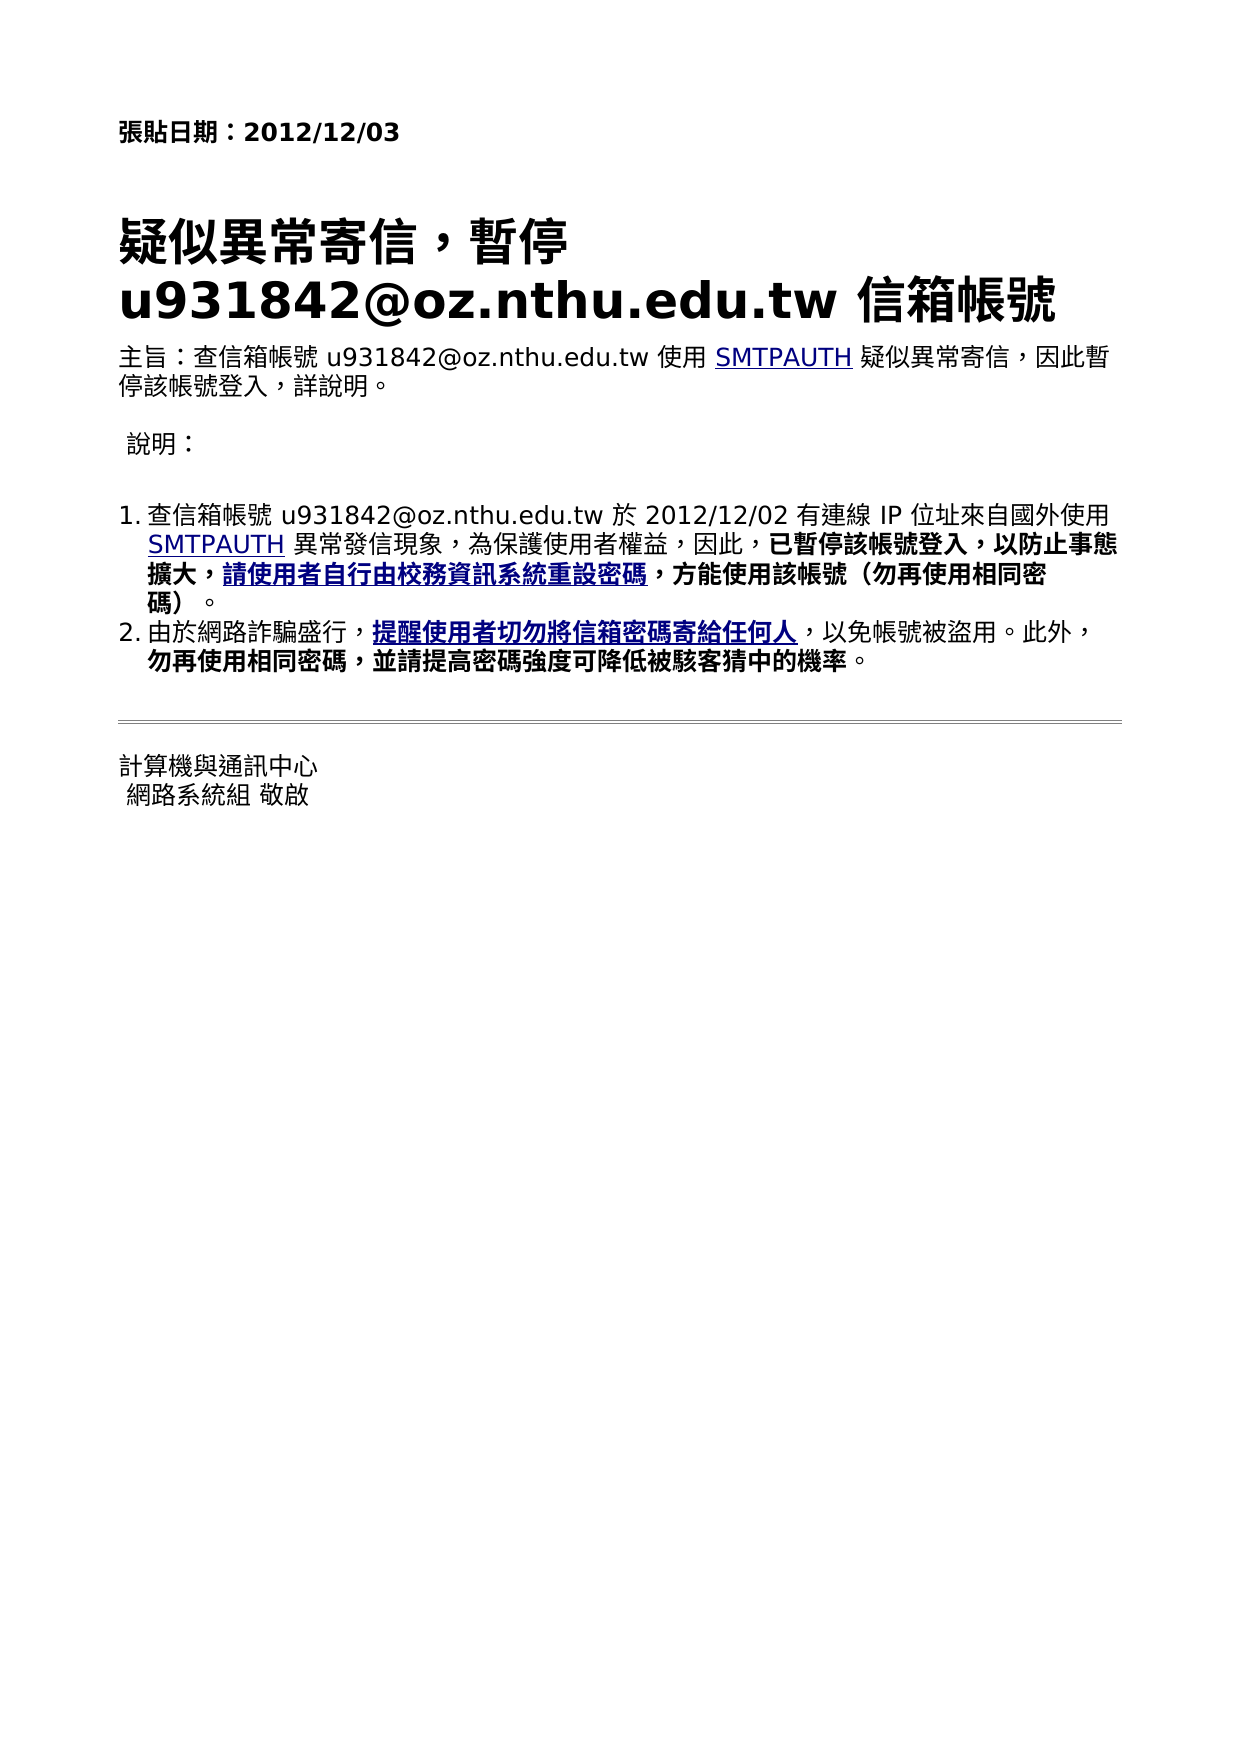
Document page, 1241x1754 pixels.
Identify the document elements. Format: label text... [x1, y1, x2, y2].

list 由於網路詐騙盛行，提醒使用者切勿將信箱密碼寄給任何人，以免帳號被盜用。此外，勿再使用相同密碼，並請提高密碼強度可降低被駭客猜中的機率。 [118, 618, 1122, 677]
subtitle 疑似異常寄信，暫停 u931842@oz.nthu.edu.tw 信箱帳號 [118, 214, 1122, 330]
text 計算機與通訊中心 網路系統組 敬啟 [118, 752, 1122, 811]
text 主旨：查信箱帳號 u931842@oz.nthu.edu.tw 使用 SMTPAUTH 疑似異常寄信，因此暫停該帳號登入，詳說明。 說明： [118, 343, 1122, 459]
list 查信箱帳號 u931842@oz.nthu.edu.tw 於 2012/12/02 有連線 IP 位址來自國外使用 SMTPAUTH 異常發信現象，為保護使用者權益，因此，已暫停該帳號登入，以防止事態擴大，請使用者自行由校務資訊系統重設密碼，方能使用該帳號（勿再使用相同密碼）。 [118, 502, 1122, 618]
text 張貼日期：2012/12/03 [118, 118, 1122, 176]
